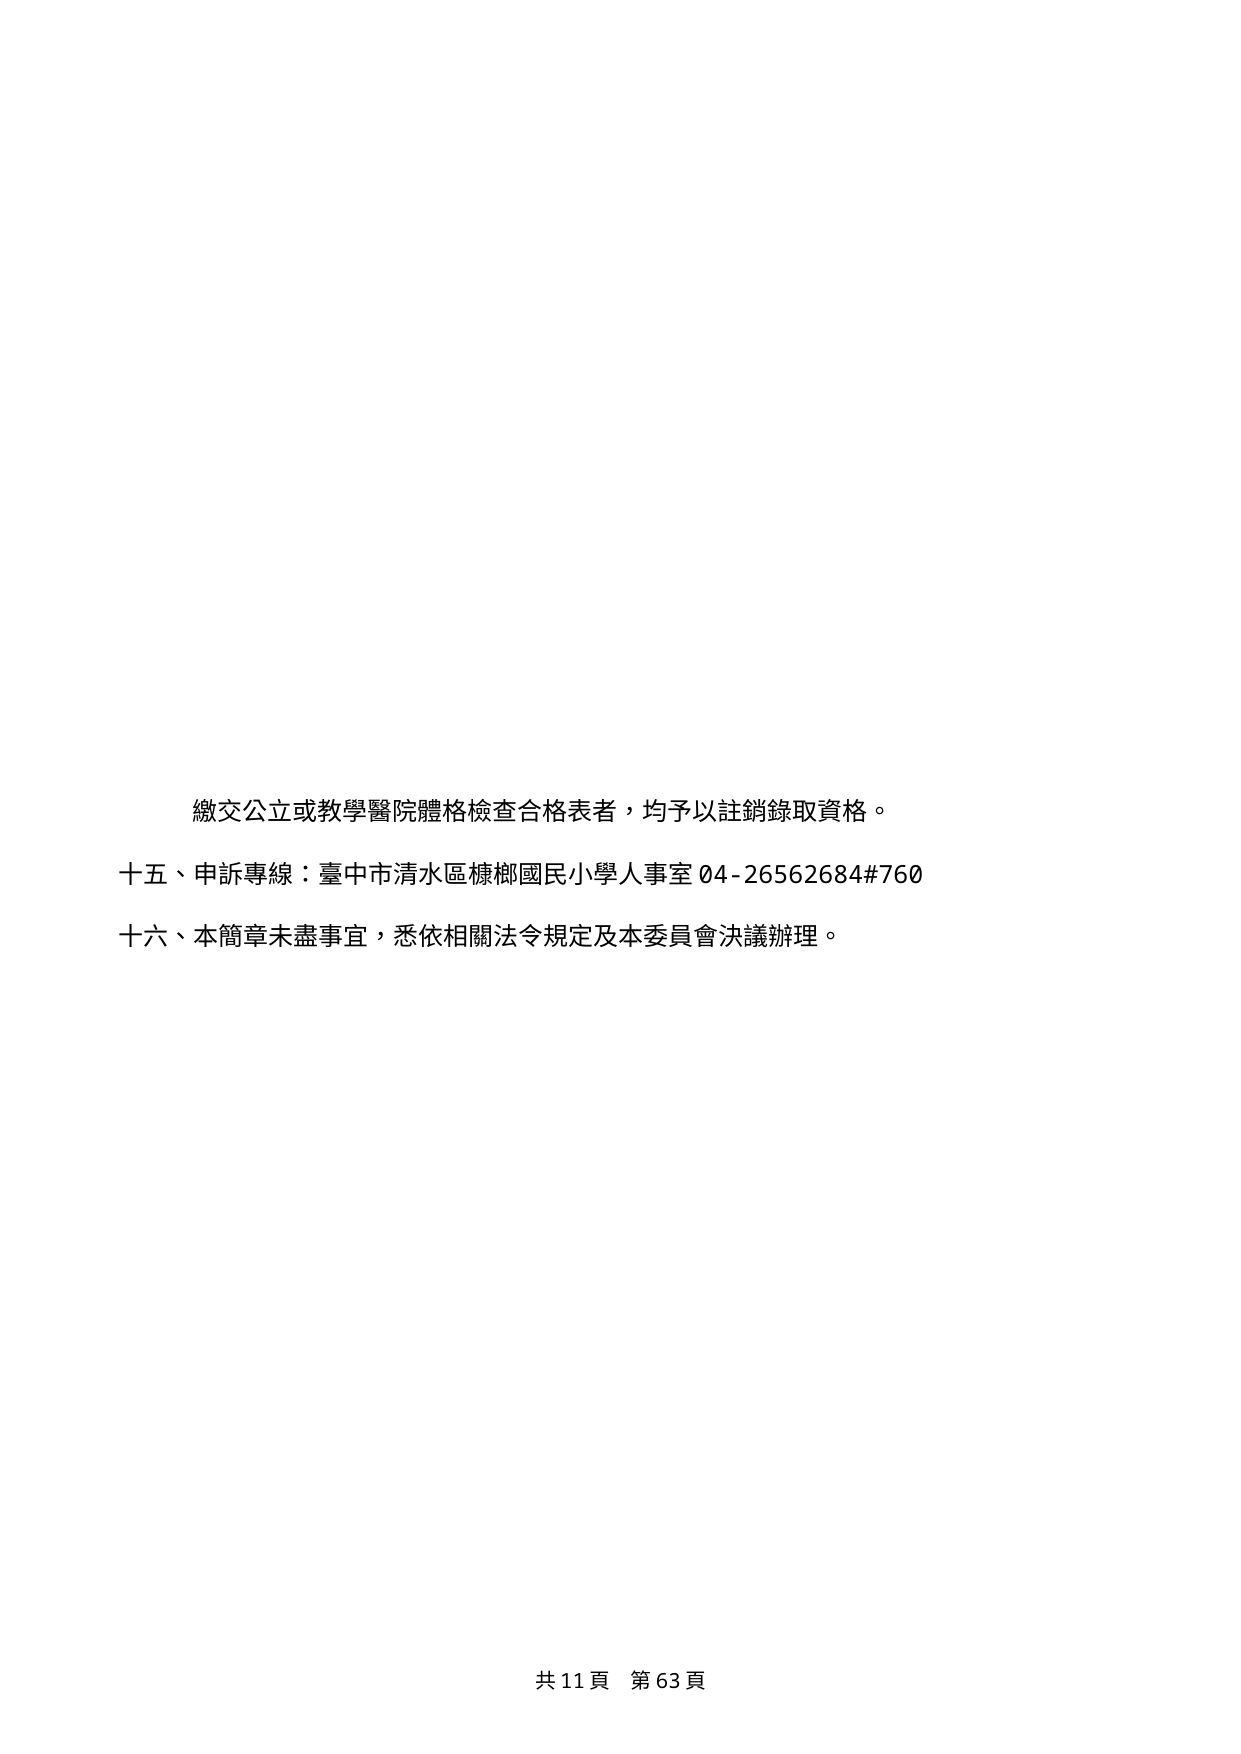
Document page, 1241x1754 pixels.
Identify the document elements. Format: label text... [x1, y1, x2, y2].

text 十六、本簡章未盡事宜，悉依相關法令規定及本委員會決議辦理。 [118, 893, 1122, 956]
text 繳交公立或教學醫院體格檢查合格表者，均予以註銷錄取資格。 [118, 768, 1122, 831]
text 十五、申訴專線：臺中市清水區槺榔國民小學人事室04-26562684#760 [118, 831, 1122, 893]
